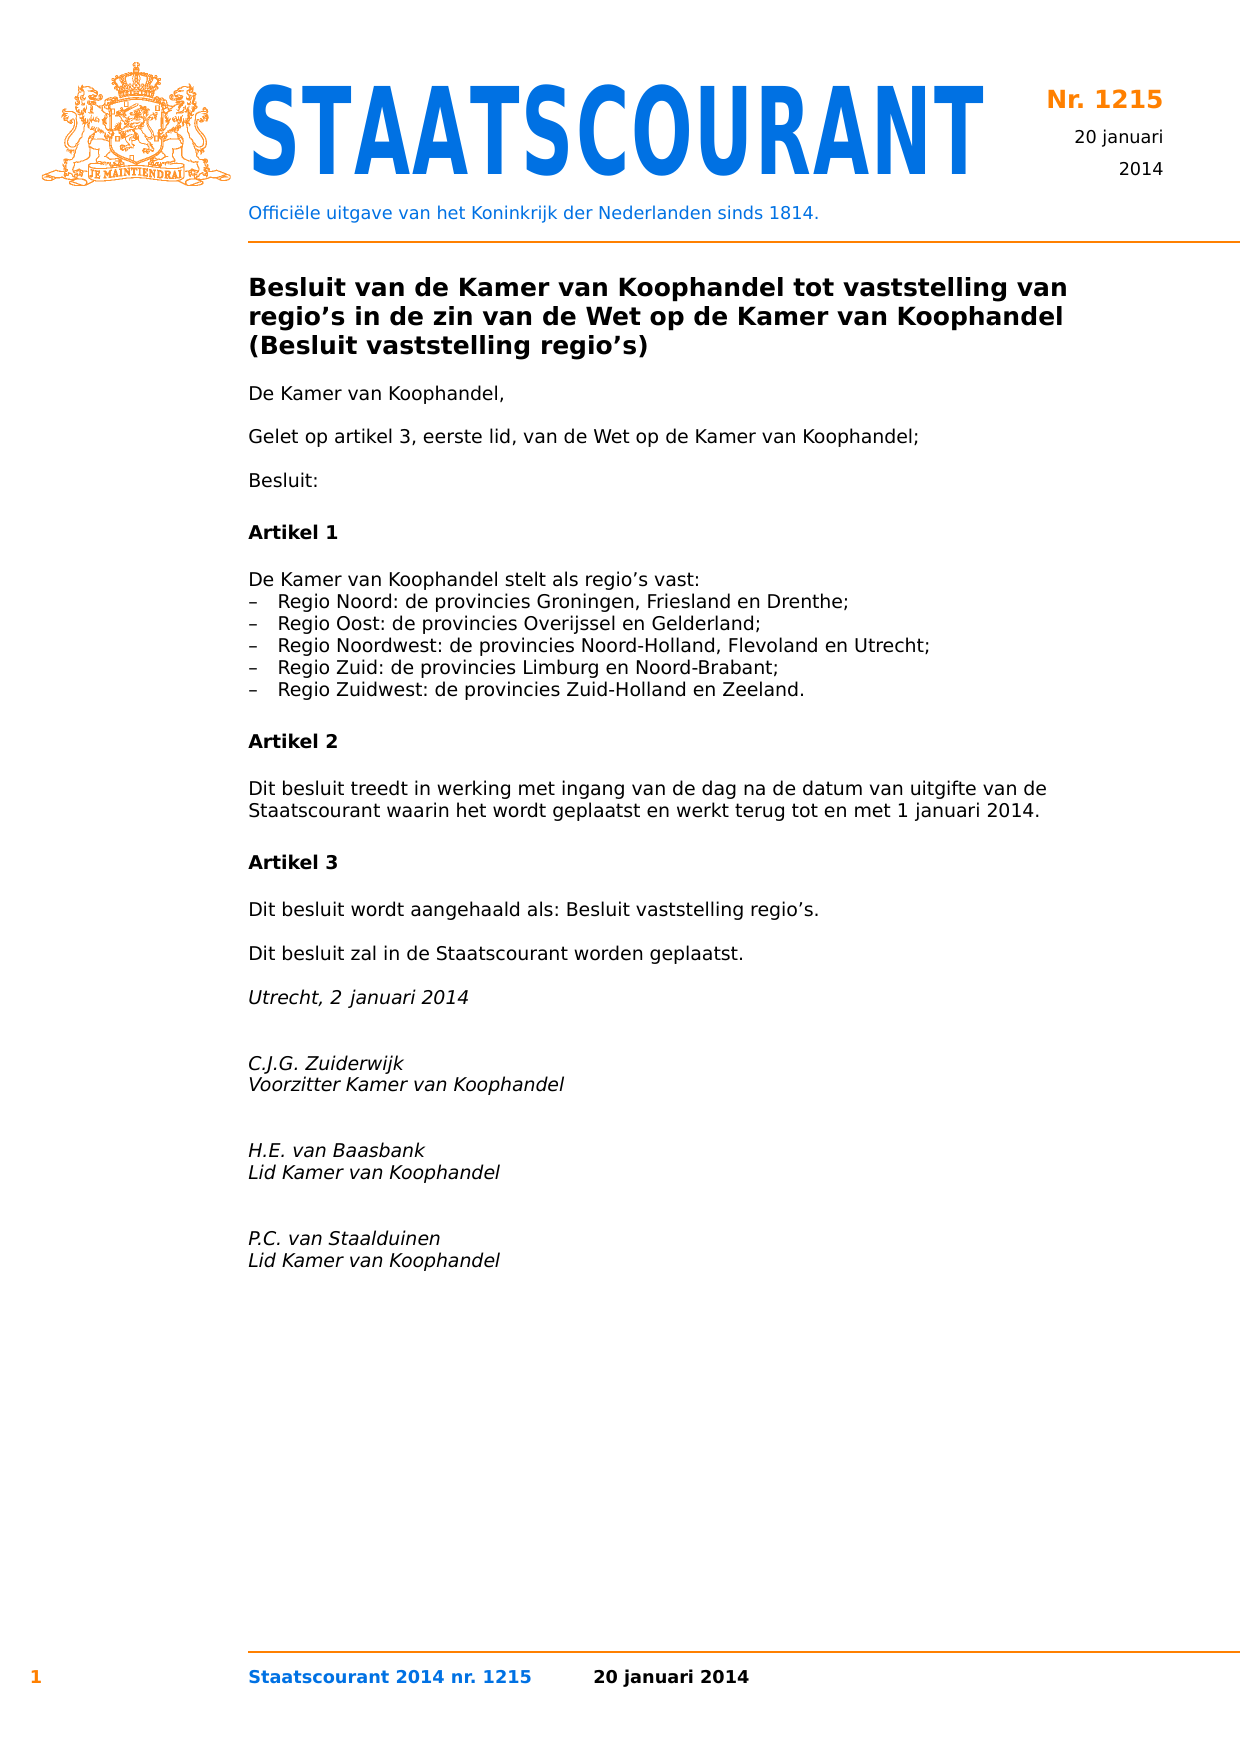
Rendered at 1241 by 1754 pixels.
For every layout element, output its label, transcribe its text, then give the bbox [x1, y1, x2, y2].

text – Regio Oost: de provincies Overijssel en Gelderland; [248, 613, 1163, 635]
text Dit besluit zal in de Staatscourant worden geplaatst. [248, 943, 1163, 965]
subtitle Artikel 2 [248, 731, 1163, 753]
table_cell 2014 [998, 153, 1240, 203]
text H.E. van Baasbank Lid Kamer van Koophandel [248, 1118, 1163, 1184]
text – Regio Noordwest: de provincies Noord-Holland, Flevoland en Utrecht; [248, 635, 1163, 657]
text Utrecht, 2 januari 2014 [248, 987, 1163, 1008]
picture [41, 62, 231, 186]
table_header STAATSCOURANT [248, 62, 998, 203]
text C.J.G. Zuiderwijk Voorzitter Kamer van Koophandel [248, 1030, 1163, 1096]
text De Kamer van Koophandel stelt als regio’s vast: [248, 569, 1163, 591]
text – Regio Zuid: de provincies Limburg en Noord-Brabant; [248, 657, 1163, 679]
table_header Nr. 1215 [998, 62, 1240, 121]
text Gelet op artikel 3, eerste lid, van de Wet op de Kamer van Koophandel; [248, 426, 1163, 448]
text – Regio Zuidwest: de provincies Zuid-Holland en Zeeland. [248, 679, 1163, 701]
table_cell Officiële uitgave van het Koninkrijk der Nederlanden sinds 1814. [248, 203, 1240, 241]
text Dit besluit wordt aangehaald als: Besluit vaststelling regio’s. [248, 899, 1163, 921]
text – Regio Noord: de provincies Groningen, Friesland en Drenthe; [248, 591, 1163, 613]
subtitle Besluit van de Kamer van Koophandel tot vaststelling van regio’s in de zin van de Wet op de Kamer van Koophandel (Besluit vaststelling regio’s) [248, 273, 1163, 361]
text Besluit: [248, 470, 1163, 492]
table_cell 20 januari [998, 121, 1240, 153]
table_header [25, 62, 248, 241]
text Dit besluit treedt in werking met ingang van de dag na de datum van uitgifte van de Staatscourant waarin het wordt geplaatst en werkt terug tot en met 1 januari 2014. [248, 778, 1163, 822]
subtitle Artikel 3 [248, 852, 1163, 874]
text De Kamer van Koophandel, [248, 382, 1163, 404]
text P.C. van Staalduinen Lid Kamer van Koophandel [248, 1206, 1163, 1272]
subtitle Artikel 1 [248, 522, 1163, 544]
